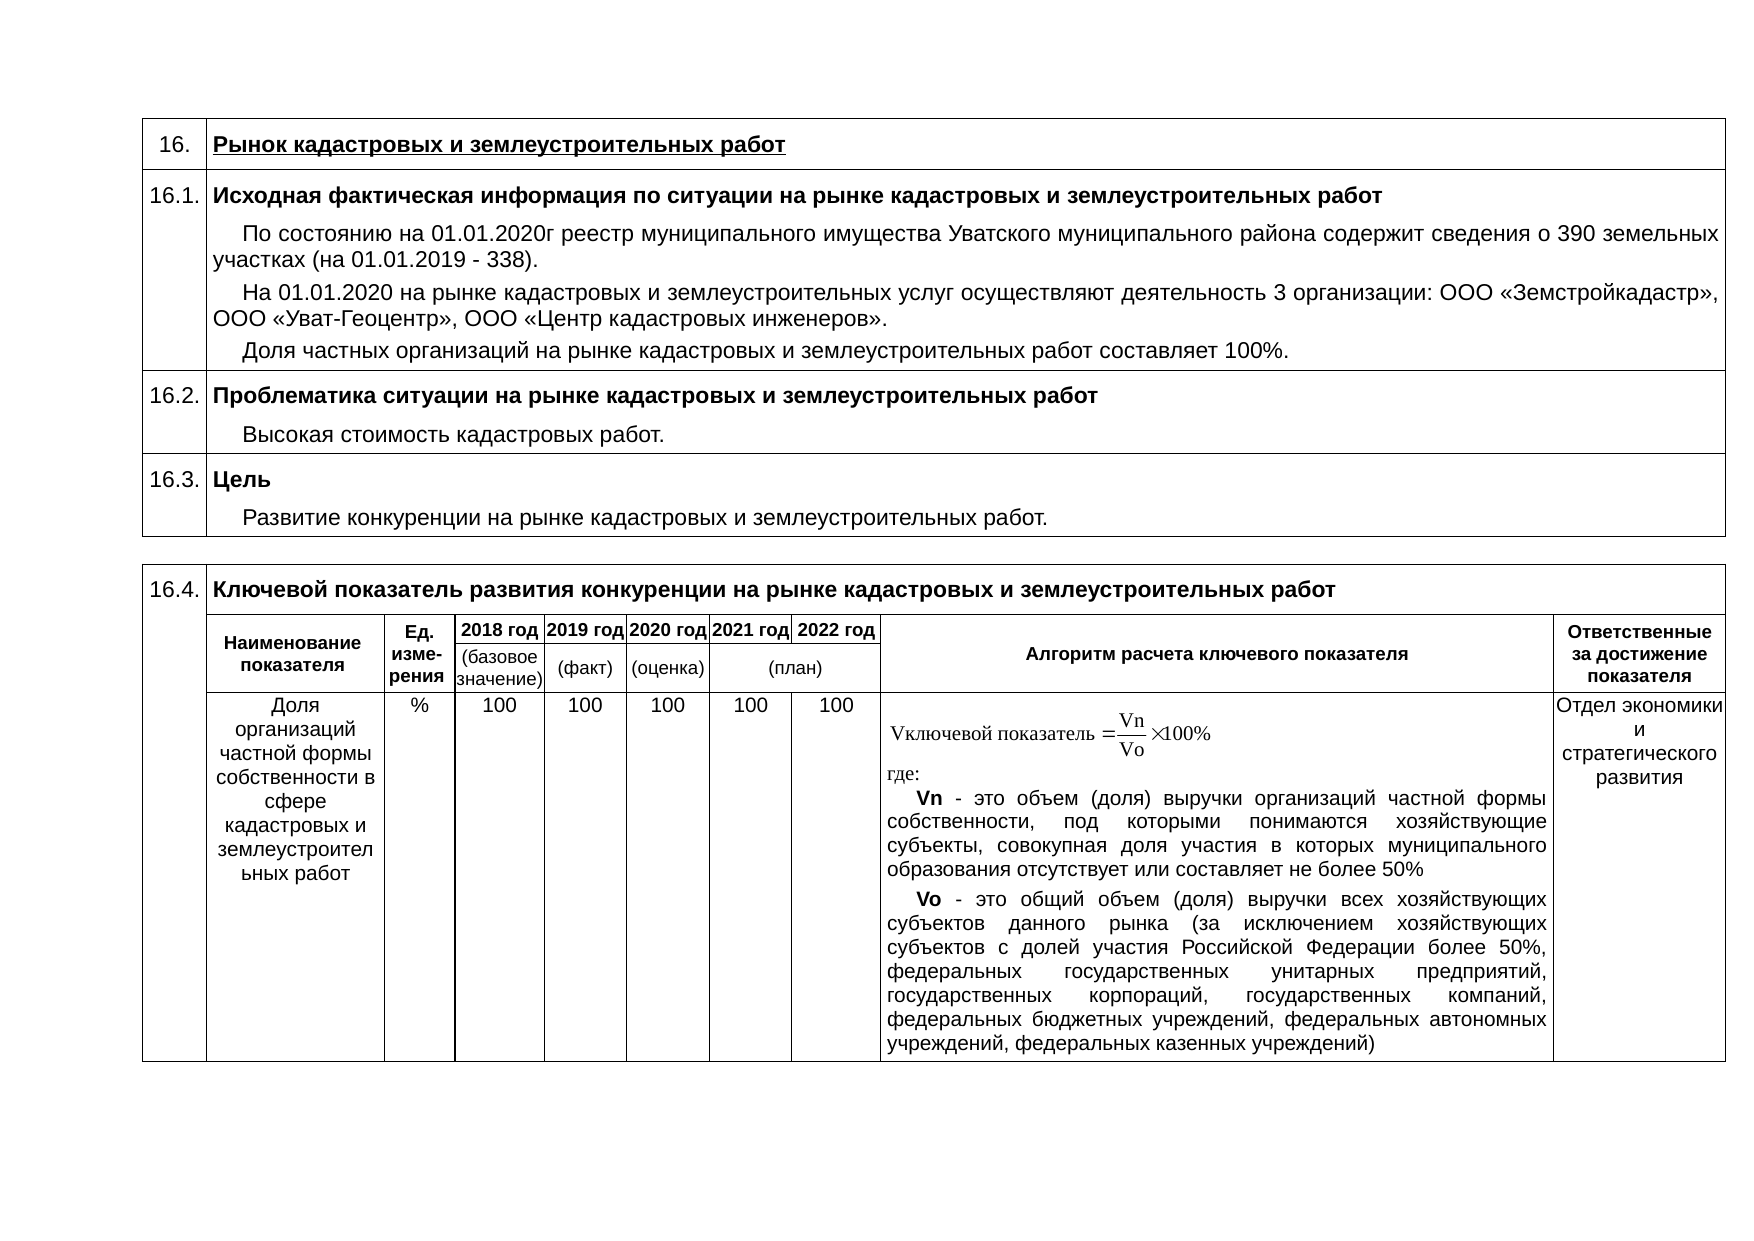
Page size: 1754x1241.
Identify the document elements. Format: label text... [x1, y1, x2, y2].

table_header Рынок кадастровых и землеустроительных работ [207, 119, 1725, 169]
table_cell 2020 год [627, 615, 709, 643]
table_cell % [385, 693, 454, 1061]
table_header 16. [143, 119, 206, 169]
table_cell Ед. изме-рения [385, 615, 454, 692]
table_cell Проблематика ситуации на рынке кадастровых и землеустроительных работ Высокая стоимость кадастровых работ. [207, 371, 1725, 453]
table_cell 2021 год [710, 615, 791, 643]
table_cell 100 [792, 693, 880, 1061]
table_header Ключевой показатель развития конкуренции на рынке кадастровых и землеустроительных работ [207, 565, 1725, 614]
table_cell 100 [627, 693, 709, 1061]
table_cell где: Vn - это объем (доля) выручки организаций частной формы собственности, под которыми понимаются хозяйствующие субъекты, совокупная доля участия в которых муниципального образования отсутствует или составляет не более 50% Vo - это общий объем (доля) выручки всех хозяйствующих субъектов данного рынка (за исключением хозяйствующих субъектов с долей участия Российской Федерации более 50%, федеральных государственных унитарных предприятий, государственных корпораций, государственных компаний, федеральных бюджетных учреждений, федеральных автономных учреждений, федеральных казенных учреждений) [881, 693, 1553, 1061]
table_cell Ответственные за достижение показателя [1554, 615, 1725, 692]
table_cell (план) [710, 644, 880, 692]
table_cell 2018 год [456, 615, 544, 643]
table_cell Отдел экономики и стратегического развития [1554, 693, 1725, 1061]
table_cell Цель Развитие конкуренции на рынке кадастровых и землеустроительных работ. [207, 454, 1725, 536]
table_cell Наименование показателя [207, 615, 384, 692]
table_cell 16.2. [143, 371, 206, 453]
table_cell (базовое значение) [456, 644, 544, 692]
table_cell 100 [456, 693, 544, 1061]
table_cell 100 [545, 693, 626, 1061]
table_cell 2019 год [545, 615, 626, 643]
table_cell 16.3. [143, 454, 206, 536]
table_cell (оценка) [627, 644, 709, 692]
table_cell Алгоритм расчета ключевого показателя [881, 615, 1553, 692]
table_cell 2022 год [792, 615, 880, 643]
table_header 16.4. [143, 565, 206, 1061]
table_cell Исходная фактическая информация по ситуации на рынке кадастровых и землеустроительных работ По состоянию на 01.01.2020г реестр муниципального имущества Уватского муниципального района содержит сведения о 390 земельных участках (на 01.01.2019 - 338). На 01.01.2020 на рынке кадастровых и землеустроительных услуг осуществляют деятельность 3 организации: ООО «Земстройкадастр», ООО «Уват-Геоцентр», ООО «Центр кадастровых инженеров». Доля частных организаций на рынке кадастровых и землеустроительных работ составляет 100%. [207, 170, 1725, 369]
table_cell (факт) [545, 644, 626, 692]
table_cell 16.1. [143, 170, 206, 369]
table_cell Доля организаций частной формы собственности в сфере кадастровых и землеустроительных работ [207, 693, 384, 1061]
table_cell 100 [710, 693, 791, 1061]
